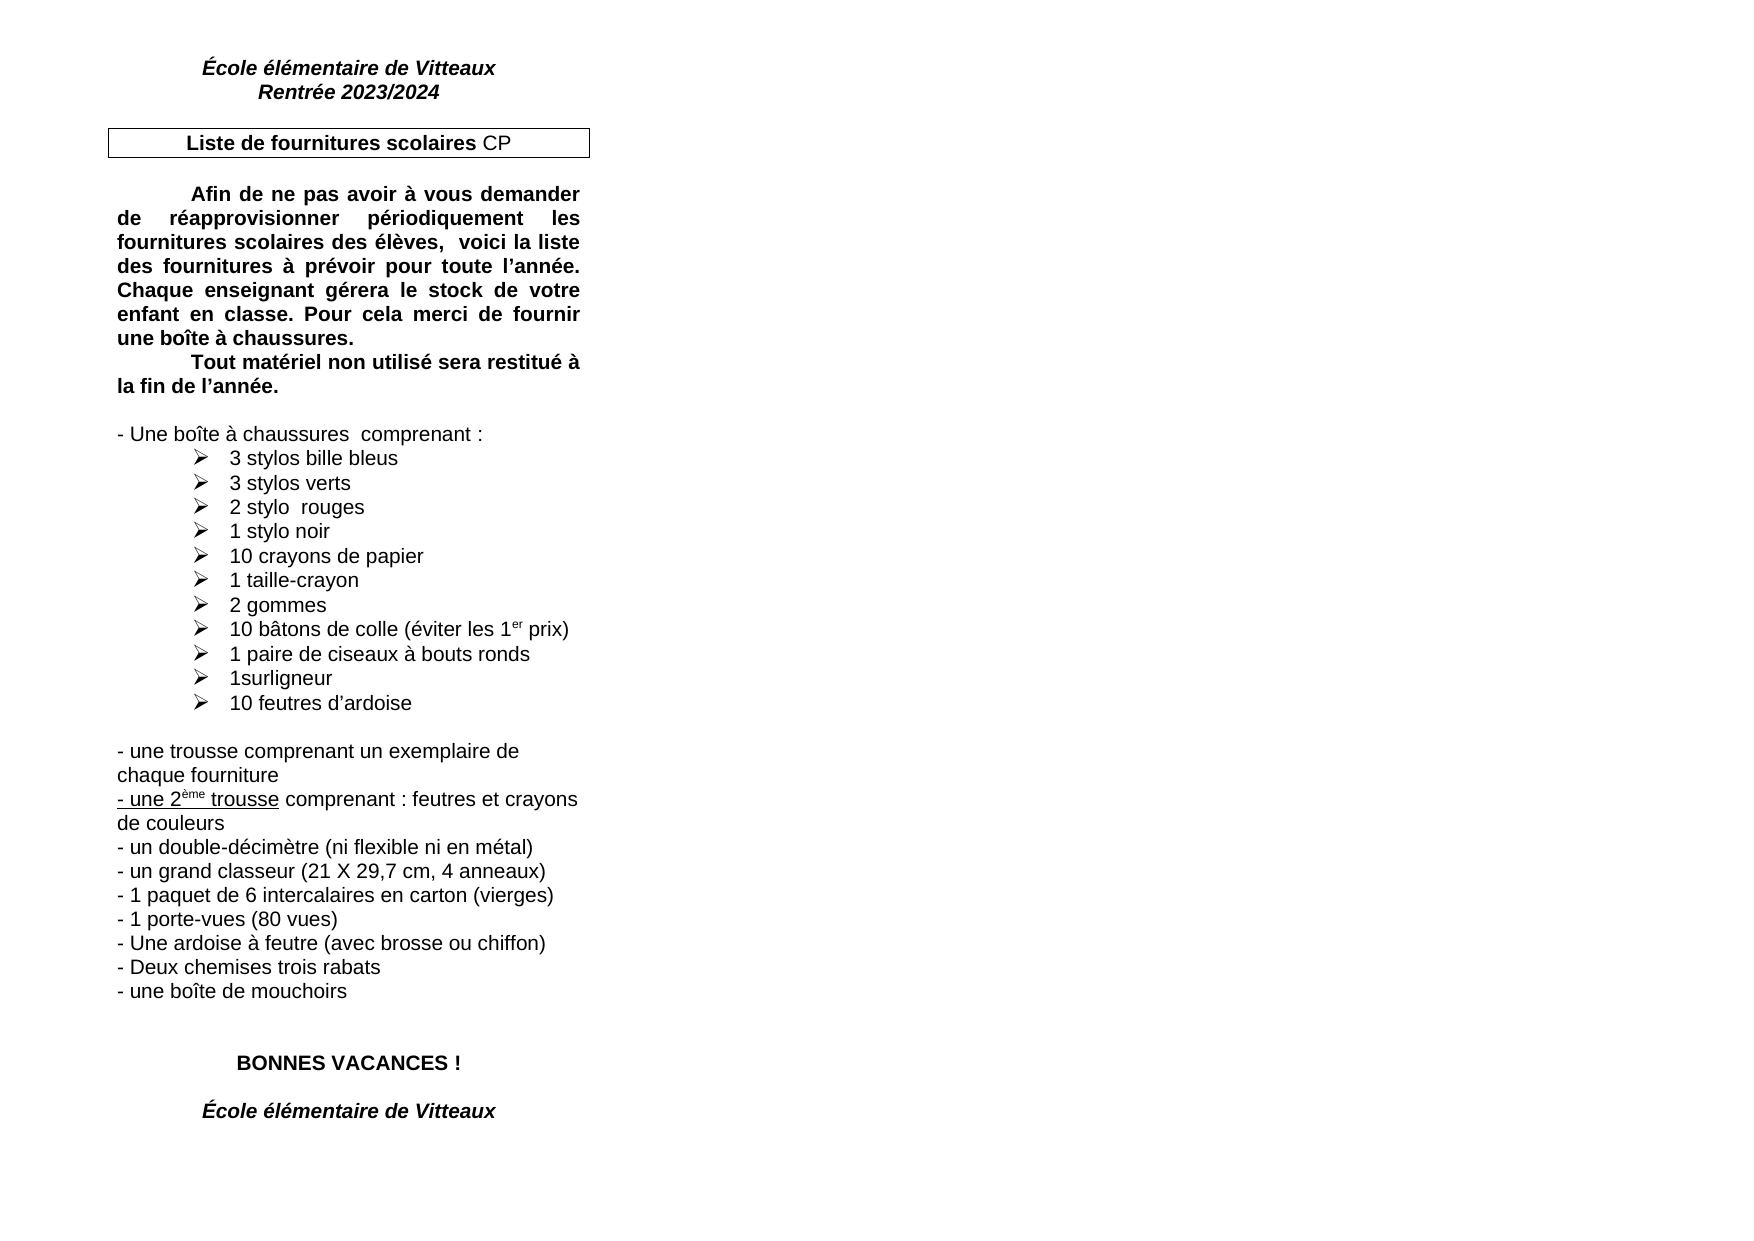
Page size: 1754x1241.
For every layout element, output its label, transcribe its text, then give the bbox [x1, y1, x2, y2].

text - 1 paquet de 6 intercalaires en carton (vierges) [117, 883, 581, 907]
text - une boîte de mouchoirs [117, 979, 581, 1003]
list 1 stylo noir [192, 519, 581, 544]
list 3 stylos bille bleus [192, 446, 581, 470]
text - Deux chemises trois rabats [117, 955, 581, 979]
text - une 2ème trousse comprenant : feutres et crayons de couleurs [117, 787, 581, 835]
text École élémentaire de Vitteaux [117, 56, 581, 80]
text - Une ardoise à feutre (avec brosse ou chiffon) [117, 931, 581, 955]
list 10 crayons de papier [192, 544, 581, 568]
text Liste de fournitures scolaires CP [109, 129, 589, 157]
list 1 paire de ciseaux à bouts ronds [192, 642, 581, 666]
text - un double-décimètre (ni flexible ni en métal) [117, 835, 581, 859]
list 10 feutres d’ardoise [192, 691, 581, 715]
text Afin de ne pas avoir à vous demander de réapprovisionner périodiquement les fournitures scolaires des élèves, voici la liste des fournitures à prévoir pour toute l’année. Chaque enseignant gérera le stock de votre enfant en classe. Pour cela merci de fournir une boîte à chaussures. [117, 182, 581, 350]
list 1surligneur [192, 666, 581, 691]
text Tout matériel non utilisé sera restitué à la fin de l’année. [117, 350, 581, 398]
list 10 bâtons de colle (éviter les 1er prix) [192, 617, 581, 642]
text - 1 porte-vues (80 vues) [117, 907, 581, 931]
text - un grand classeur (21 X 29,7 cm, 4 anneaux) [117, 859, 581, 883]
text - Une boîte à chaussures comprenant : [117, 422, 581, 446]
text Rentrée 2023/2024 [117, 80, 581, 104]
text - une trousse comprenant un exemplaire de chaque fourniture [117, 739, 581, 787]
text École élémentaire de Vitteaux [117, 1098, 581, 1122]
list 2 gommes [192, 593, 581, 617]
list 2 stylo rouges [192, 495, 581, 519]
list 3 stylos verts [192, 470, 581, 495]
text BONNES VACANCES ! [117, 1051, 581, 1074]
list 1 taille-crayon [192, 568, 581, 593]
